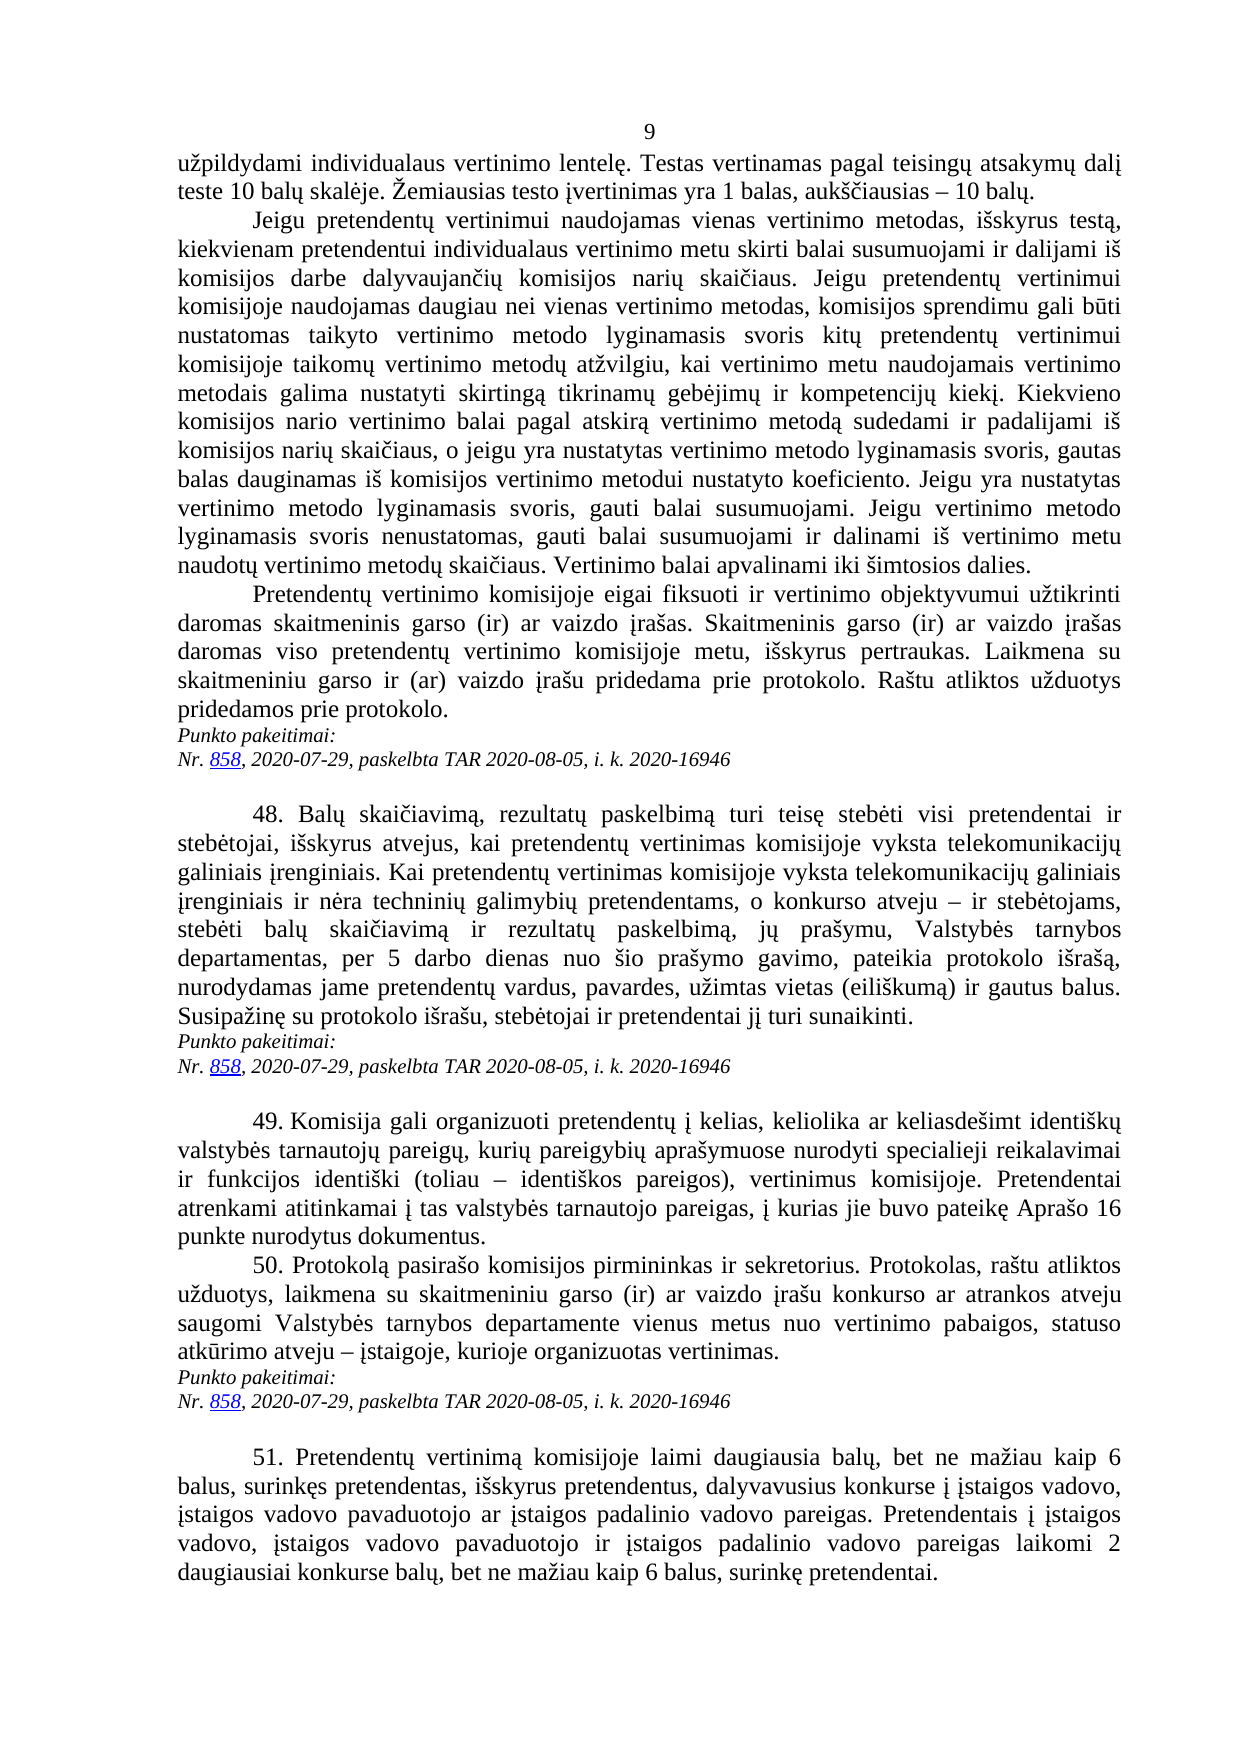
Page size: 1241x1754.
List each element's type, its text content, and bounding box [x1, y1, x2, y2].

text Punkto pakeitimai: [177, 1365, 1122, 1389]
text 48. Balų skaičiavimą, rezultatų paskelbimą turi teisę stebėti visi pretendentai ir stebėtojai, išskyrus atvejus, kai pretendentų vertinimas komisijoje vyksta telekomunikacijų galiniais įrenginiais. Kai pretendentų vertinimas komisijoje vyksta telekomunikacijų galiniais įrenginiais ir nėra techninių galimybių pretendentams, o konkurso atveju – ir stebėtojams, stebėti balų skaičiavimą ir rezultatų paskelbimą, jų prašymu, Valstybės tarnybos departamentas, per 5 darbo dienas nuo šio prašymo gavimo, pateikia protokolo išrašą, nurodydamas jame pretendentų vardus, pavardes, užimtas vietas (eiliškumą) ir gautus balus. Susipažinę su protokolo išrašu, stebėtojai ir pretendentai jį turi sunaikinti. [177, 799, 1122, 1029]
text 49. Komisija gali organizuoti pretendentų į kelias, keliolika ar keliasdešimt identiškų valstybės tarnautojų pareigų, kurių pareigybių aprašymuose nurodyti specialieji reikalavimai ir funkcijos identiški (toliau – identiškos pareigos), vertinimus komisijoje. Pretendentai atrenkami atitinkamai į tas valstybės tarnautojo pareigas, į kurias jie buvo pateikę Aprašo 16 punkte nurodytus dokumentus. [177, 1106, 1122, 1250]
text Punkto pakeitimai: [177, 723, 1122, 747]
text Punkto pakeitimai: [177, 1029, 1122, 1053]
text Jeigu pretendentų vertinimui naudojamas vienas vertinimo metodas, išskyrus testą, kiekvienam pretendentui individualaus vertinimo metu skirti balai susumuojami ir dalijami iš komisijos darbe dalyvaujančių komisijos narių skaičiaus. Jeigu pretendentų vertinimui komisijoje naudojamas daugiau nei vienas vertinimo metodas, komisijos sprendimu gali būti nustatomas taikyto vertinimo metodo lyginamasis svoris kitų pretendentų vertinimui komisijoje taikomų vertinimo metodų atžvilgiu, kai vertinimo metu naudojamais vertinimo metodais galima nustatyti skirtingą tikrinamų gebėjimų ir kompetencijų kiekį. Kiekvieno komisijos nario vertinimo balai pagal atskirą vertinimo metodą sudedami ir padalijami iš komisijos narių skaičiaus, o jeigu yra nustatytas vertinimo metodo lyginamasis svoris, gautas balas dauginamas iš komisijos vertinimo metodui nustatyto koeficiento. Jeigu yra nustatytas vertinimo metodo lyginamasis svoris, gauti balai susumuojami. Jeigu vertinimo metodo lyginamasis svoris nenustatomas, gauti balai susumuojami ir dalinami iš vertinimo metu naudotų vertinimo metodų skaičiaus. Vertinimo balai apvalinami iki šimtosios dalies. [177, 205, 1122, 579]
text 50. Protokolą pasirašo komisijos pirmininkas ir sekretorius. Protokolas, raštu atliktos užduotys, laikmena su skaitmeniniu garso (ir) ar vaizdo įrašu konkurso ar atrankos atveju saugomi Valstybės tarnybos departamente vienus metus nuo vertinimo pabaigos, statuso atkūrimo atveju – įstaigoje, kurioje organizuotas vertinimas. [177, 1250, 1122, 1365]
text užpildydami individualaus vertinimo lentelę. Testas vertinamas pagal teisingų atsakymų dalį teste 10 balų skalėje. Žemiausias testo įvertinimas yra 1 balas, aukščiausias – 10 balų. [177, 148, 1122, 205]
text Pretendentų vertinimo komisijoje eigai fiksuoti ir vertinimo objektyvumui užtikrinti daromas skaitmeninis garso (ir) ar vaizdo įrašas. Skaitmeninis garso (ir) ar vaizdo įrašas daromas viso pretendentų vertinimo komisijoje metu, išskyrus pertraukas. Laikmena su skaitmeniniu garso ir (ar) vaizdo įrašu pridedama prie protokolo. Raštu atliktos užduotys pridedamos prie protokolo. [177, 579, 1122, 723]
text Nr. 858, 2020-07-29, paskelbta TAR 2020-08-05, i. k. 2020-16946 [177, 1053, 1122, 1078]
text Nr. 858, 2020-07-29, paskelbta TAR 2020-08-05, i. k. 2020-16946 [177, 1389, 1122, 1413]
text 51. Pretendentų vertinimą komisijoje laimi daugiausia balų, bet ne mažiau kaip 6 balus, surinkęs pretendentas, išskyrus pretendentus, dalyvavusius konkurse į įstaigos vadovo, įstaigos vadovo pavaduotojo ar įstaigos padalinio vadovo pareigas. Pretendentais į įstaigos vadovo, įstaigos vadovo pavaduotojo ir įstaigos padalinio vadovo pareigas laikomi 2 daugiausiai konkurse balų, bet ne mažiau kaip 6 balus, surinkę pretendentai. [177, 1442, 1122, 1586]
text Nr. 858, 2020-07-29, paskelbta TAR 2020-08-05, i. k. 2020-16946 [177, 747, 1122, 771]
